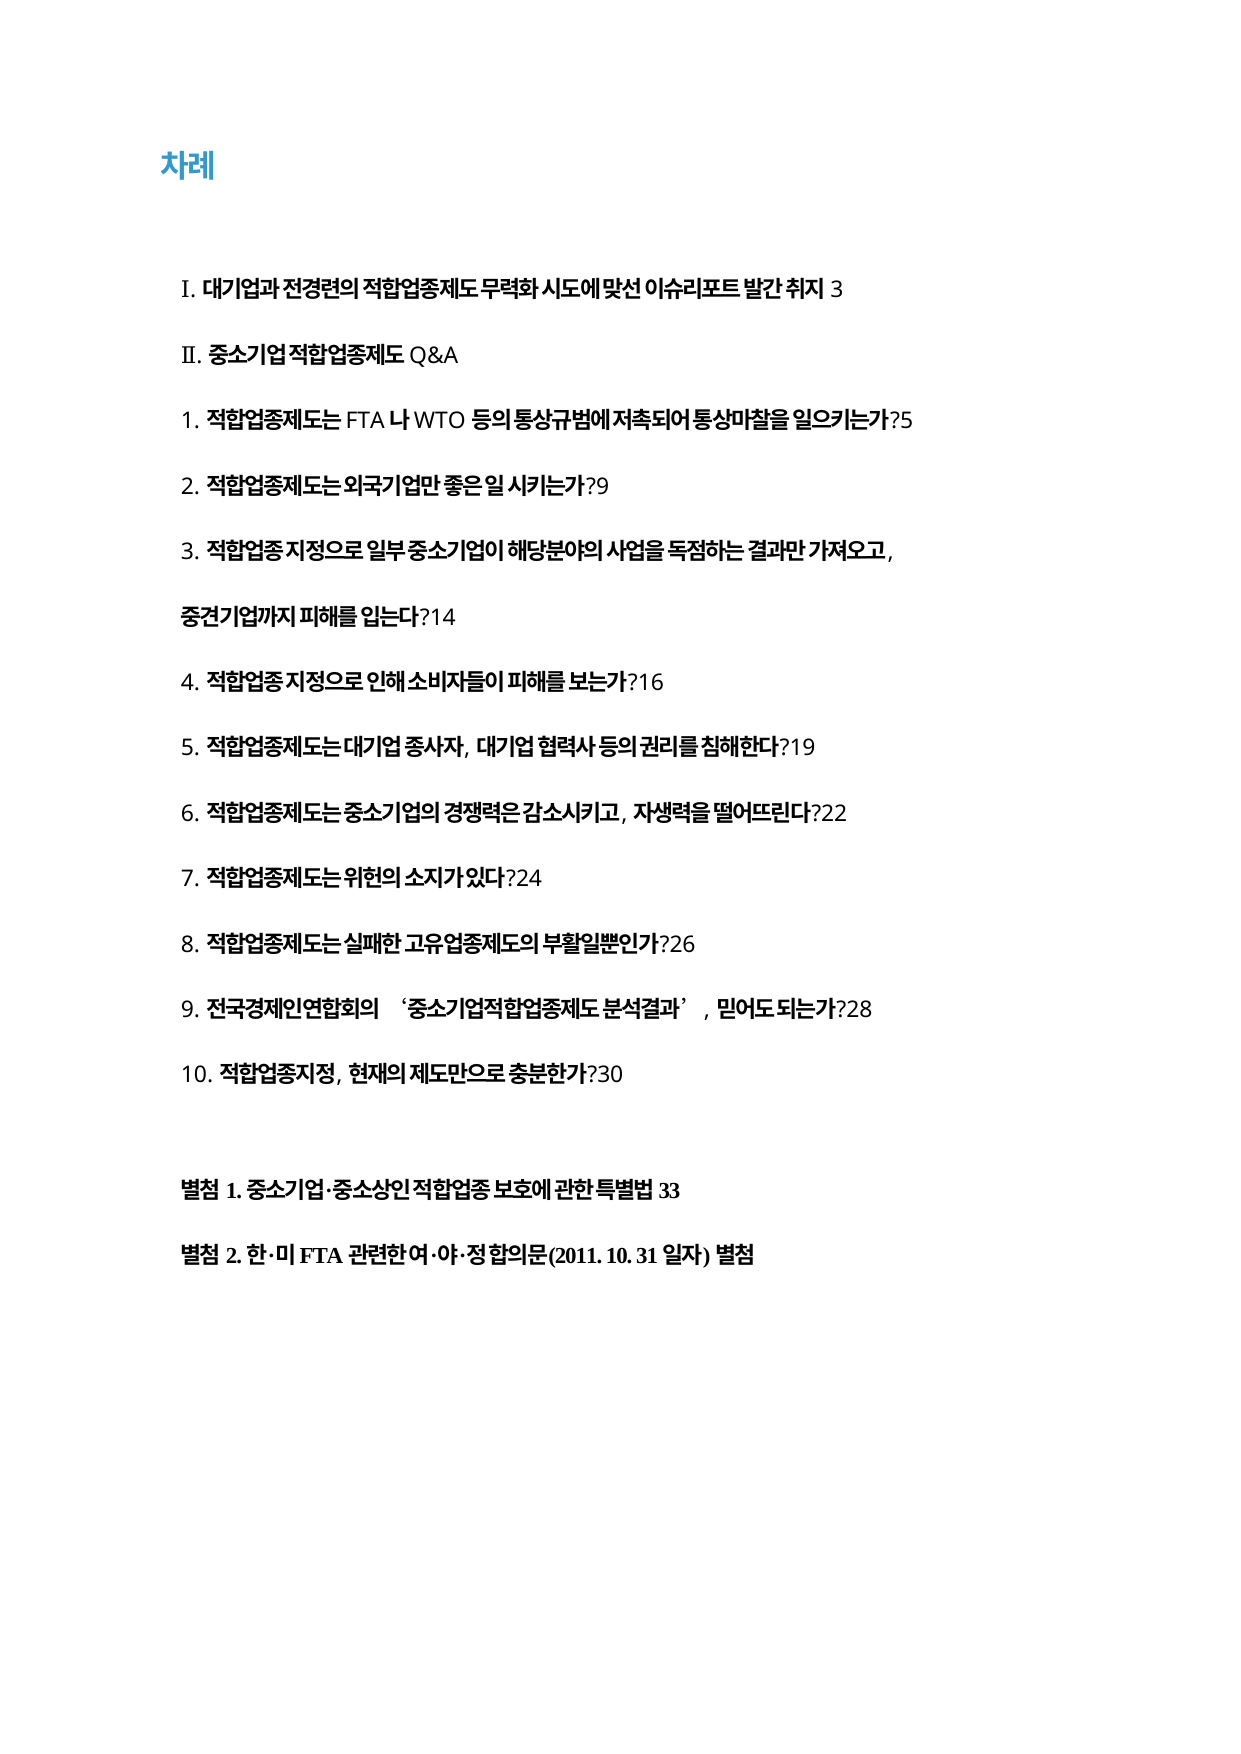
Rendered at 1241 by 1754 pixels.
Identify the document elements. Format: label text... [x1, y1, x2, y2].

text 별첨2. 한·미 FTA 관련한 여·야·정 합의문(2011. 10. 31일자) 별첨 [181, 1237, 1122, 1270]
text Ⅰ. 대기업과 전경련의 적합업종제도 무력화 시도에 맞선 이슈리포트 발간 취지3 [181, 271, 1080, 305]
text 중견기업까지 피해를 입는다?14 [181, 598, 1080, 632]
text 1. 적합업종제도는 FTA나 WTO 등의 통상규범에 저촉되어 통상마찰을 일으키는가?5 [181, 402, 1080, 436]
text 5. 적합업종제도는 대기업 종사자, 대기업 협력사 등의 권리를 침해한다?19 [181, 729, 1080, 763]
text 9. 전국경제인연합회의 ‘중소기업적합업종제도 분석결과’, 믿어도 되는가?28 [181, 991, 1080, 1024]
text 4. 적합업종 지정으로 인해 소비자들이 피해를 보는가?16 [181, 664, 1080, 697]
text 별첨1. 중소기업·중소상인 적합업종 보호에 관한 특별법 33 [181, 1172, 1122, 1205]
text 2. 적합업종제도는 외국기업만 좋은 일 시키는가?9 [181, 468, 1080, 501]
text 6. 적합업종제도는 중소기업의 경쟁력은 감소시키고, 자생력을 떨어뜨린다?22 [181, 795, 1080, 828]
text 3. 적합업종 지정으로 일부 중소기업이 해당분야의 사업을 독점하는 결과만 가져오고, [181, 533, 1080, 566]
text 7. 적합업종제도는 위헌의 소지가 있다?24 [181, 860, 1080, 893]
text 차례 [160, 142, 1101, 187]
text Ⅱ. 중소기업 적합업종제도 Q&A [181, 337, 1080, 370]
text 10. 적합업종지정, 현재의 제도만으로 충분한가?30 [181, 1056, 1080, 1090]
text 8. 적합업종제도는 실패한 고유업종제도의 부활일뿐인가?26 [181, 926, 1080, 959]
